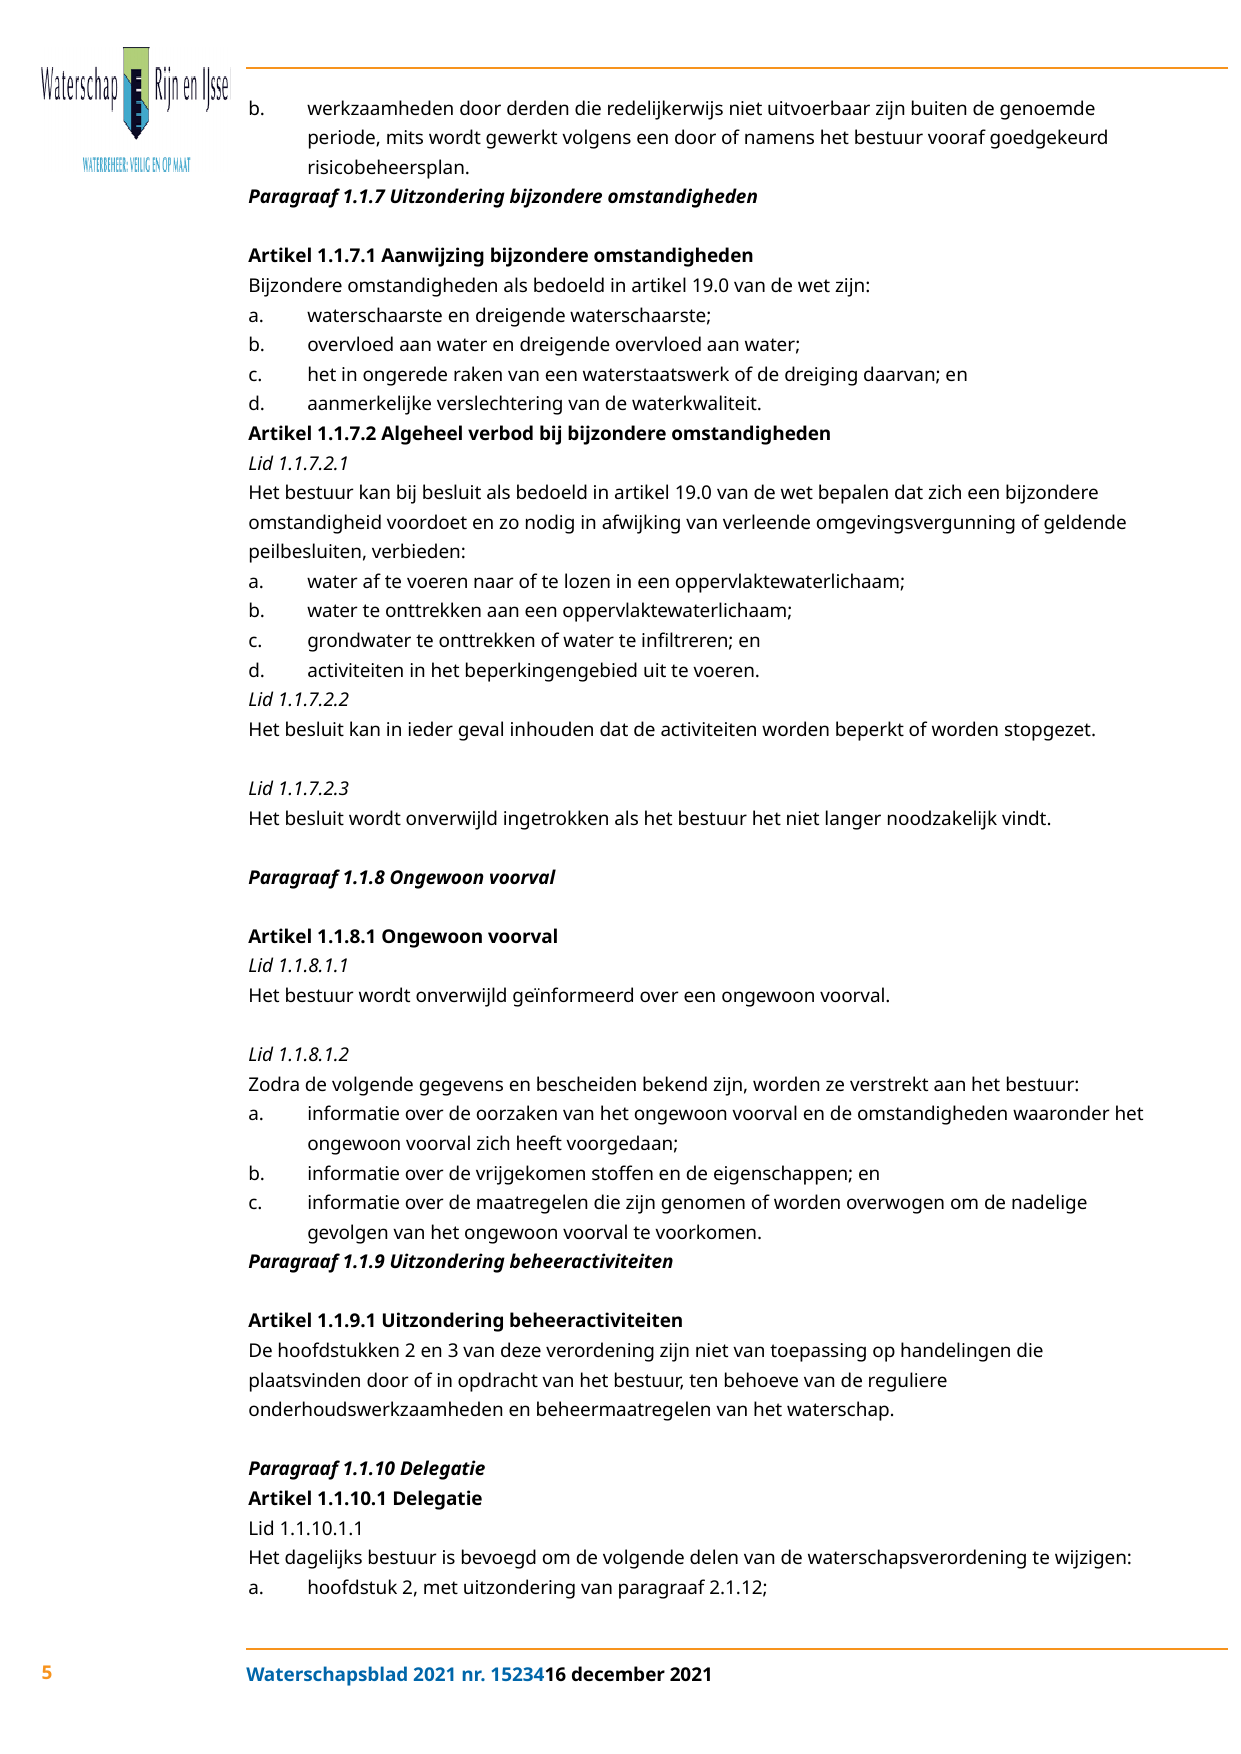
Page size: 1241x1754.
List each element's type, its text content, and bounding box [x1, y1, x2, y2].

text De hoofdstukken 2 en 3 van deze verordening zijn niet van toepassing op handelingen die plaatsvinden door of in opdracht van het bestuur, ten behoeve van de reguliere onderhoudswerkzaamheden en beheermaatregelen van het waterschap. [248, 1337, 1152, 1422]
list het in ongerede raken van een waterstaatswerk of de dreiging daarvan; en [248, 361, 1152, 387]
list informatie over de vrijgekomen stoffen en de eigenschappen; en [248, 1160, 1152, 1186]
list informatie over de oorzaken van het ongewoon voorval en de omstandigheden waaronder het ongewoon voorval zich heeft voorgedaan; [248, 1101, 1152, 1156]
text Het dagelijks bestuur is bevoegd om de volgende delen van de waterschapsverordening te wijzigen: [248, 1544, 1152, 1570]
list informatie over de maatregelen die zijn genomen of worden overwogen om de nadelige gevolgen van het ongewoon voorval te voorkomen. [248, 1189, 1152, 1245]
text Paragraaf 1.1.9 Uitzondering beheeractiviteiten [248, 1248, 1152, 1274]
list waterschaarste en dreigende waterschaarste; [248, 302, 1152, 328]
text Lid 1.1.7.2.3 [248, 775, 1152, 801]
list grondwater te onttrekken of water te infiltreren; en [248, 627, 1152, 653]
text Paragraaf 1.1.7 Uitzondering bijzondere omstandigheden [248, 183, 1152, 209]
text Lid 1.1.8.1.1 [248, 953, 1152, 978]
list werkzaamheden door derden die redelijkerwijs niet uitvoerbaar zijn buiten de genoemde periode, mits wordt gewerkt volgens een door of namens het bestuur vooraf goedgekeurd risicobeheersplan. [248, 95, 1152, 180]
text Artikel 1.1.7.2 Algeheel verbod bij bijzondere omstandigheden [248, 420, 1152, 446]
text Het bestuur kan bij besluit als bedoeld in artikel 19.0 van de wet bepalen dat zich een bijzondere omstandigheid voordoet en zo nodig in afwijking van verleende omgevingsvergunning of geldende peilbesluiten, verbieden: [248, 479, 1152, 564]
text Artikel 1.1.9.1 Uitzondering beheeractiviteiten [248, 1308, 1152, 1333]
list water te onttrekken aan een oppervlaktewaterlichaam; [248, 598, 1152, 623]
list aanmerkelijke verslechtering van de waterkwaliteit. [248, 391, 1152, 416]
text Lid 1.1.7.2.2 [248, 686, 1152, 712]
text Het besluit kan in ieder geval inhouden dat de activiteiten worden beperkt of worden stopgezet. [248, 716, 1152, 742]
text Bijzondere omstandigheden als bedoeld in artikel 19.0 van de wet zijn: [248, 272, 1152, 298]
list hoofdstuk 2, met uitzondering van paragraaf 2.1.12; [248, 1574, 1152, 1600]
text Paragraaf 1.1.8 Ongewoon voorval [248, 864, 1152, 890]
text Zodra de volgende gegevens en bescheiden bekend zijn, worden ze verstrekt aan het bestuur: [248, 1071, 1152, 1097]
list overvloed aan water en dreigende overvloed aan water; [248, 331, 1152, 357]
text Lid 1.1.10.1.1 [248, 1515, 1152, 1541]
text Paragraaf 1.1.10 Delegatie [248, 1456, 1152, 1481]
list water af te voeren naar of te lozen in een oppervlaktewaterlichaam; [248, 568, 1152, 594]
list activiteiten in het beperkingengebied uit te voeren. [248, 657, 1152, 683]
text Lid 1.1.8.1.2 [248, 1041, 1152, 1067]
picture [41, 47, 231, 172]
text Artikel 1.1.10.1 Delegatie [248, 1485, 1152, 1511]
text Het bestuur wordt onverwijld geïnformeerd over een ongewoon voorval. [248, 982, 1152, 1008]
text Lid 1.1.7.2.1 [248, 450, 1152, 476]
text Het besluit wordt onverwijld ingetrokken als het bestuur het niet langer noodzakelijk vindt. [248, 805, 1152, 831]
text Artikel 1.1.8.1 Ongewoon voorval [248, 923, 1152, 949]
text Artikel 1.1.7.1 Aanwijzing bijzondere omstandigheden [248, 243, 1152, 268]
